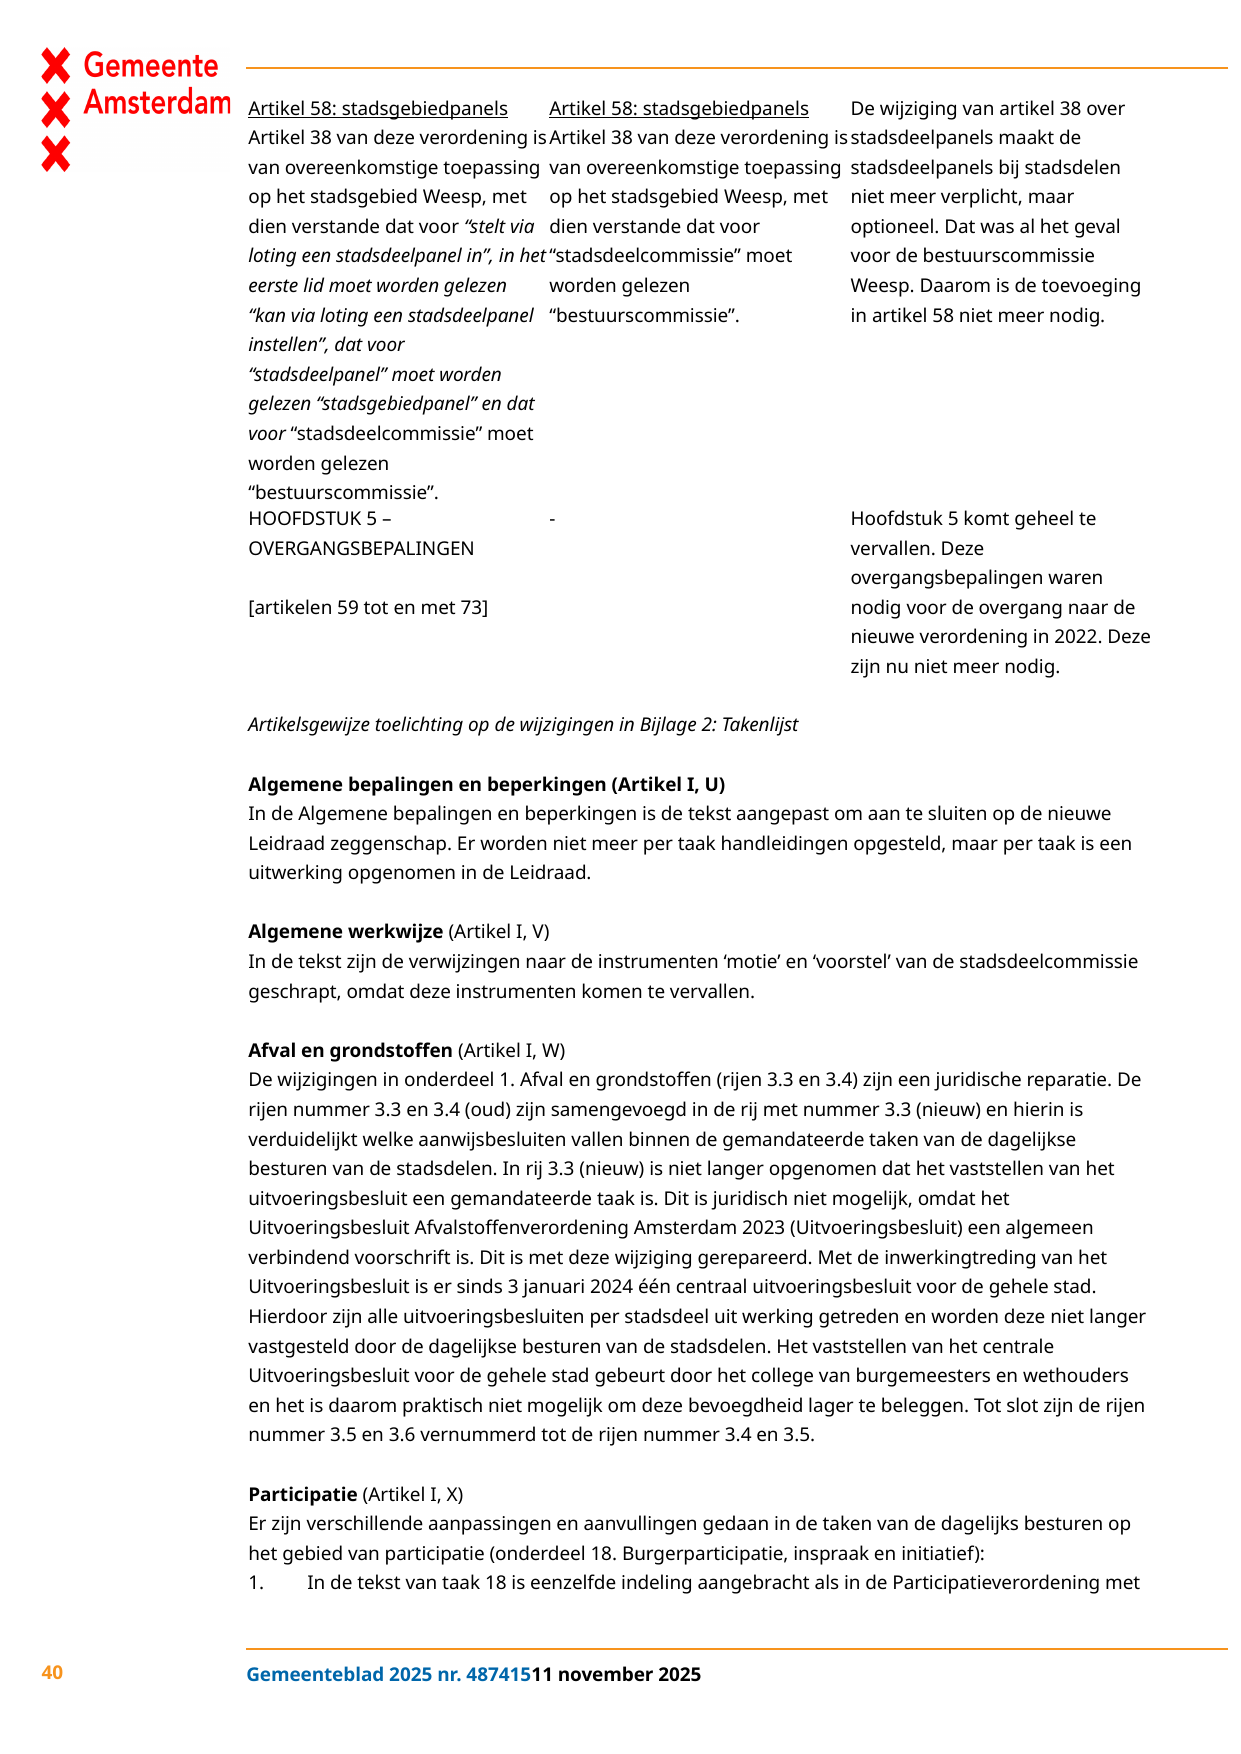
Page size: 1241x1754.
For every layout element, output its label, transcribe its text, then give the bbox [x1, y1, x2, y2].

text In de Algemene bepalingen en beperkingen is de tekst aangepast om aan te sluiten op de nieuwe Leidraad zeggenschap. Er worden niet meer per taak handleidingen opgesteld, maar per taak is een uitwerking opgenomen in de Leidraad. [248, 800, 1152, 885]
table_cell - [549, 505, 850, 679]
text In de tekst zijn de verwijzingen naar de instrumenten ‘motie’ en ‘voorstel’ van de stadsdeelcommissie geschrapt, omdat deze instrumenten komen te vervallen. [248, 948, 1152, 1003]
list In de tekst van taak 18 is eenzelfde indeling aangebracht als in de Participatieverordening met [248, 1569, 1152, 1595]
text Er zijn verschillende aanpassingen en aanvullingen gedaan in de taken van de dagelijks besturen op het gebied van participatie (onderdeel 18. Burgerparticipatie, inspraak en initiatief): [248, 1510, 1152, 1566]
text De wijzigingen in onderdeel 1. Afval en grondstoffen (rijen 3.3 en 3.4) zijn een juridische reparatie. De rijen nummer 3.3 en 3.4 (oud) zijn samengevoegd in de rij met nummer 3.3 (nieuw) en hierin is verduidelijkt welke aanwijsbesluiten vallen binnen de gemandateerde taken van de dagelijkse besturen van de stadsdelen. In rij 3.3 (nieuw) is niet langer opgenomen dat het vaststellen van het uitvoeringsbesluit een gemandateerde taak is. Dit is juridisch niet mogelijk, omdat het Uitvoeringsbesluit Afvalstoffenverordening Amsterdam 2023 (Uitvoeringsbesluit) een algemeen verbindend voorschrift is. Dit is met deze wijziging gerepareerd. Met de inwerkingtreding van het Uitvoeringsbesluit is er sinds 3 januari 2024 één centraal uitvoeringsbesluit voor de gehele stad. Hierdoor zijn alle uitvoeringsbesluiten per stadsdeel uit werking getreden en worden deze niet langer vastgesteld door de dagelijkse besturen van de stadsdelen. Het vaststellen van het centrale Uitvoeringsbesluit voor de gehele stad gebeurt door het college van burgemeesters en wethouders en het is daarom praktisch niet mogelijk om deze bevoegdheid lager te beleggen. Tot slot zijn de rijen nummer 3.5 en 3.6 vernummerd tot de rijen nummer 3.4 en 3.5. [248, 1067, 1152, 1447]
table_cell De wijziging van artikel 38 over stadsdeelpanels maakt de stadsdeelpanels bij stadsdelen niet meer verplicht, maar optioneel. Dat was al het geval voor de bestuurscommissie Weesp. Daarom is de toevoeging in artikel 58 niet meer nodig. [850, 95, 1152, 505]
table_cell Artikel 58: stadsgebiedpanels Artikel 38 van deze verordening is van overeenkomstige toepassing op het stadsgebied Weesp, met dien verstande dat voor “stelt via loting een stadsdeelpanel in”, in het eerste lid moet worden gelezen “kan via loting een stadsdeelpanel instellen”, dat voor “stadsdeelpanel” moet worden gelezen “stadsgebiedpanel” en dat voor “stadsdeelcommissie” moet worden gelezen “bestuurscommissie”. [248, 95, 549, 505]
picture [41, 47, 231, 172]
table_cell Hoofdstuk 5 komt geheel te vervallen. Deze overgangsbepalingen waren nodig voor de overgang naar de nieuwe verordening in 2022. Deze zijn nu niet meer nodig. [850, 505, 1152, 679]
table_cell Artikel 58: stadsgebiedpanels Artikel 38 van deze verordening is van overeenkomstige toepassing op het stadsgebied Weesp, met dien verstande dat voor “stadsdeelcommissie” moet worden gelezen “bestuurscommissie”. [549, 95, 850, 505]
text Participatie (Artikel I, X) [248, 1481, 1152, 1506]
text Algemene werkwijze (Artikel I, V) [248, 919, 1152, 944]
text Algemene bepalingen en beperkingen (Artikel I, U) [248, 771, 1152, 796]
text Afval en grondstoffen (Artikel I, W) [248, 1037, 1152, 1063]
table_cell HOOFDSTUK 5 – OVERGANGSBEPALINGEN [artikelen 59 tot en met 73] [248, 505, 549, 679]
text Artikelsgewijze toelichting op de wijzigingen in Bijlage 2: Takenlijst [248, 712, 1152, 737]
